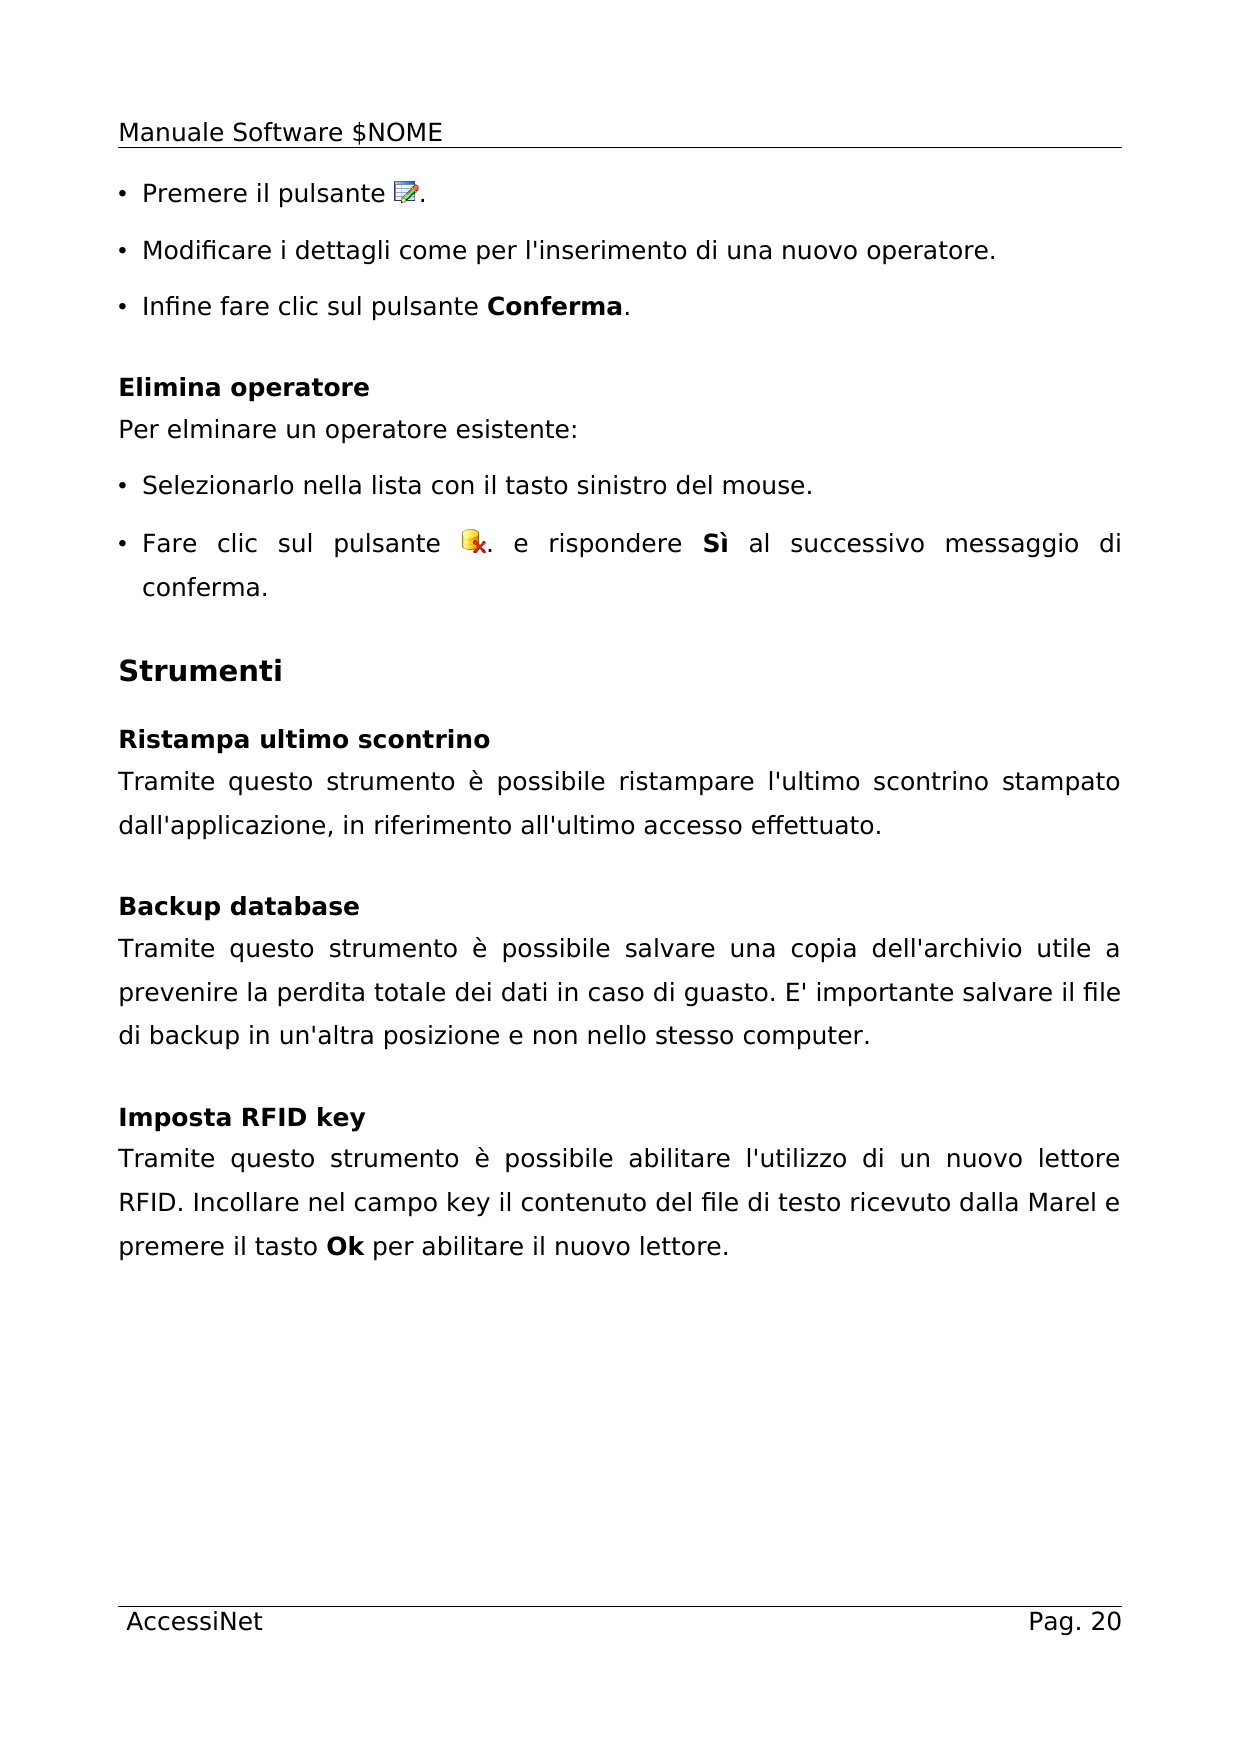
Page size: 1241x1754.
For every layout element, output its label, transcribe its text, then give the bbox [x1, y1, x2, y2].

list Fare clic sul pulsante . e rispondere Sì al successivo messaggio di conferma. [118, 527, 1122, 602]
list Selezionarlo nella lista con il tasto sinistro del mouse. [118, 471, 1122, 500]
text Tramite questo strumento è possibile abilitare l'utilizzo di un nuovo lettore RFID. Incollare nel campo key il contenuto del file di testo ricevuto dalla Marel e premere il tasto Ok per abilitare il nuovo lettore. [118, 1144, 1122, 1261]
picture [460, 527, 486, 553]
list Premere il pulsante . [118, 178, 1122, 209]
subtitle Imposta RFID key [118, 1103, 1122, 1132]
subtitle Elimina operatore [118, 373, 1122, 402]
text Per elminare un operatore esistente: [118, 415, 1122, 444]
picture [393, 177, 419, 203]
subtitle Ristampa ultimo scontrino [118, 726, 1122, 755]
list Modificare i dettagli come per l'inserimento di una nuovo operatore. [118, 236, 1122, 265]
text Tramite questo strumento è possibile ristampare l'ultimo scontrino stampato dall'applicazione, in riferimento all'ultimo accesso effettuato. [118, 767, 1122, 840]
list Infine fare clic sul pulsante Conferma. [118, 292, 1122, 321]
subtitle Strumenti [118, 654, 1122, 688]
text Tramite questo strumento è possibile salvare una copia dell'archivio utile a prevenire la perdita totale dei dati in caso di guasto. E' importante salvare il file di backup in un'altra posizione e non nello stesso computer. [118, 934, 1122, 1051]
subtitle Backup database [118, 892, 1122, 922]
